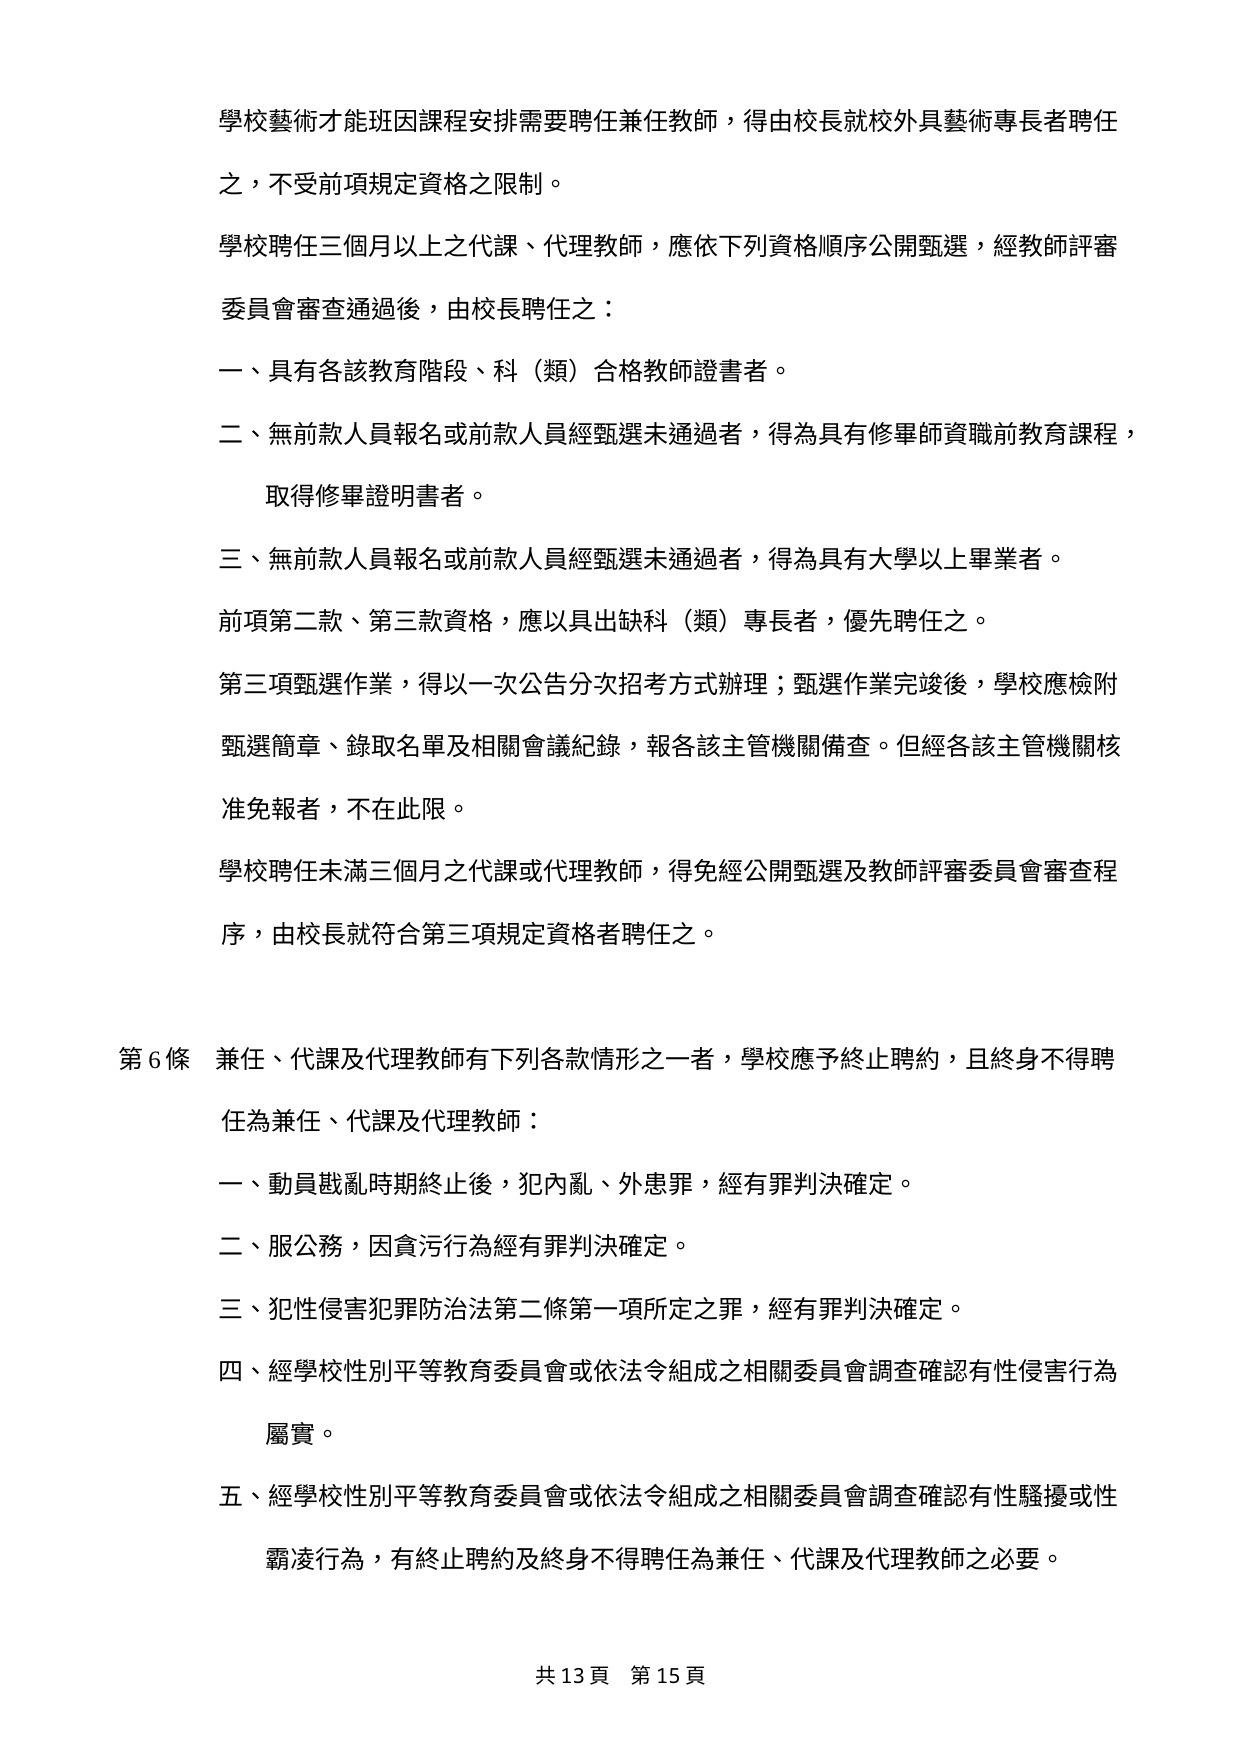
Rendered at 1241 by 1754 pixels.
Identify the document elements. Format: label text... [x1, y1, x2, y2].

text 二、無前款人員報名或前款人員經甄選未通過者，得為具有修畢師資職前教育課程，取得修畢證明書者。 [218, 391, 1122, 516]
text 第6條 兼任、代課及代理教師有下列各款情形之一者，學校應予終止聘約，且終身不得聘任為兼任、代課及代理教師： [118, 1016, 1122, 1141]
text 四、經學校性別平等教育委員會或依法令組成之相關委員會調查確認有性侵害行為屬實。 [218, 1328, 1122, 1453]
text 二、服公務，因貪污行為經有罪判決確定。 [218, 1203, 1122, 1266]
text 一、動員戡亂時期終止後，犯內亂、外患罪，經有罪判決確定。 [218, 1141, 1122, 1203]
text 五、經學校性別平等教育委員會或依法令組成之相關委員會調查確認有性騷擾或性霸凌行為，有終止聘約及終身不得聘任為兼任、代課及代理教師之必要。 [218, 1453, 1122, 1578]
text 學校聘任三個月以上之代課、代理教師，應依下列資格順序公開甄選，經教師評審委員會審查通過後，由校長聘任之： [218, 203, 1122, 328]
text 前項第二款、第三款資格，應以具出缺科（類）專長者，優先聘任之。 [218, 578, 1122, 641]
text 第三項甄選作業，得以一次公告分次招考方式辦理；甄選作業完竣後，學校應檢附甄選簡章、錄取名單及相關會議紀錄，報各該主管機關備查。但經各該主管機關核准免報者，不在此限。 [218, 641, 1122, 828]
text 一、具有各該教育階段、科（類）合格教師證書者。 [218, 328, 1122, 391]
text 三、犯性侵害犯罪防治法第二條第一項所定之罪，經有罪判決確定。 [218, 1266, 1122, 1328]
text 學校藝術才能班因課程安排需要聘任兼任教師，得由校長就校外具藝術專長者聘任之，不受前項規定資格之限制。 [218, 78, 1122, 203]
text 學校聘任未滿三個月之代課或代理教師，得免經公開甄選及教師評審委員會審查程序，由校長就符合第三項規定資格者聘任之。 [218, 828, 1122, 953]
text 三、無前款人員報名或前款人員經甄選未通過者，得為具有大學以上畢業者。 [218, 516, 1122, 578]
